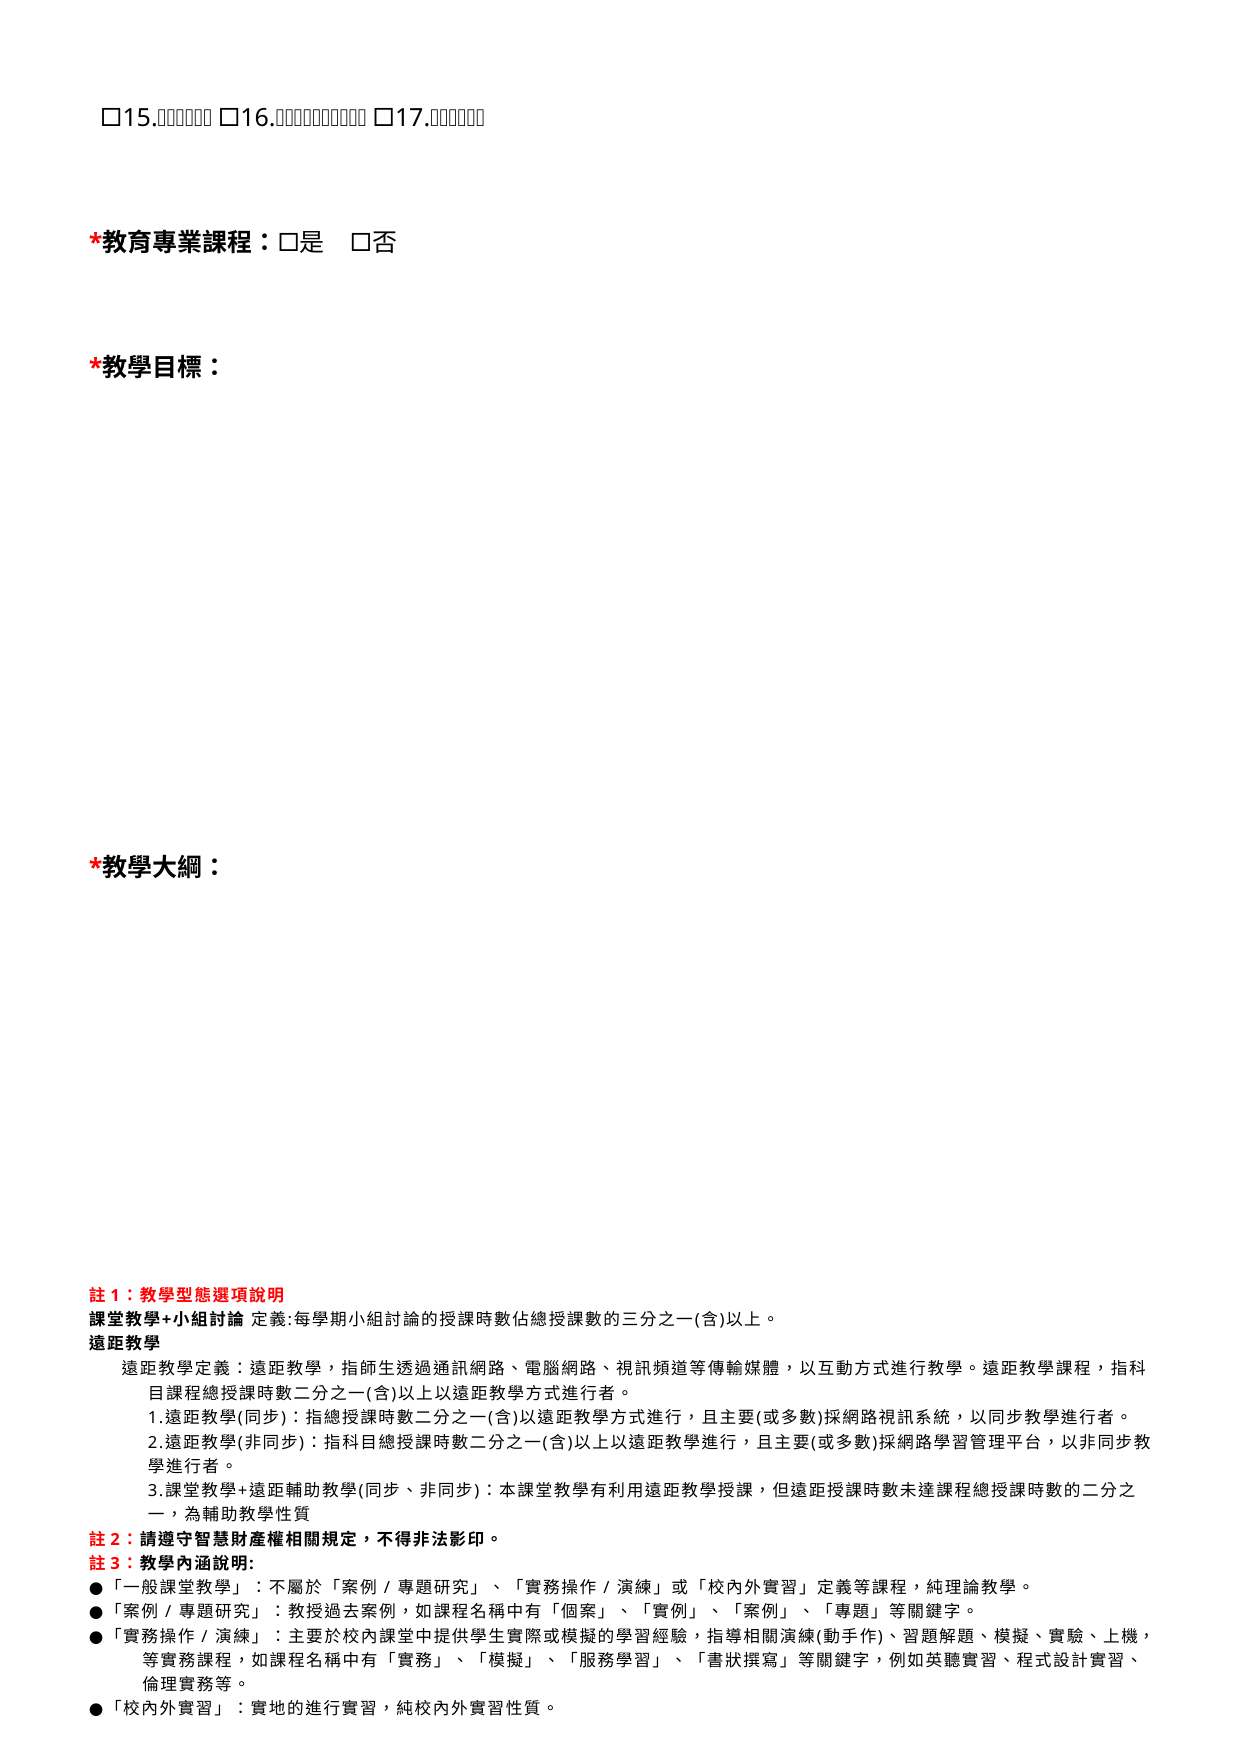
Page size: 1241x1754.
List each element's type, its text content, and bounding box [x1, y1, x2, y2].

text *教學目標： [89, 324, 1152, 386]
text *教育專業課程：是 否 [89, 199, 1152, 261]
table_cell 15.保育陸域生態 16.和平、正義及健全制度 17.多元夥伴關係 [89, 74, 1152, 199]
text *教學大綱： [89, 824, 1152, 886]
